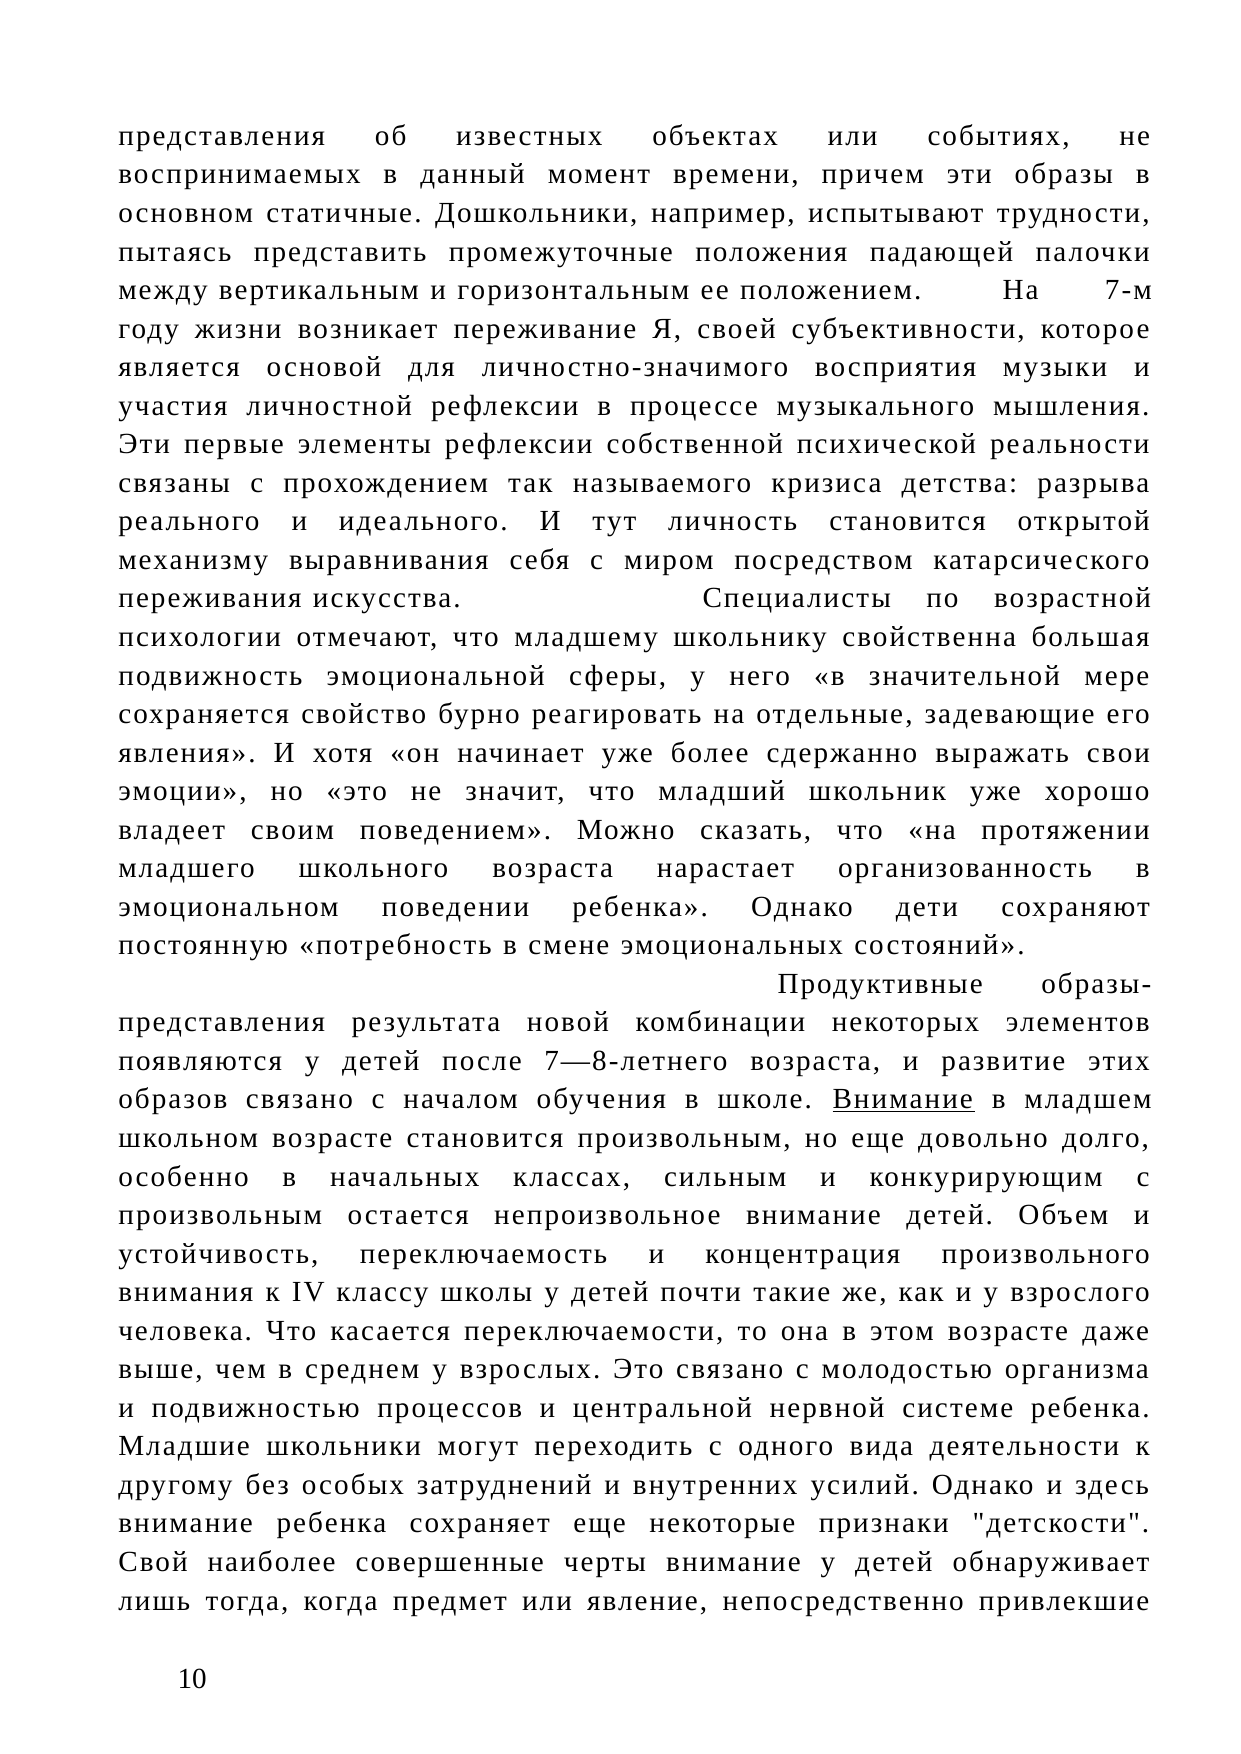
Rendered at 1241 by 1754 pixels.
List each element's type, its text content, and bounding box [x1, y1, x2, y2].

text представления об известных объектах или событиях, не воспринимаемых в данный момент времени, причем эти образы в основном статичные. Дошкольники, например, испытывают трудности, пытаясь представить промежуточные положения падающей палочки между вертикальным и горизонтальным ее положением. На 7-м году жизни возникает переживание Я, своей субъективности, которое является основой для личностно-значимого восприятия музыки и участия личностной рефлексии в процессе музыкального мышления. Эти первые элементы рефлексии собственной психической реальности связаны с прохождением так называемого кризиса детства: разрыва реального и идеального. И тут личность становится открытой механизму выравнивания себя с миром посредством катарсического переживания искусства. Специалисты по возрастной психологии отмечают, что младшему школьнику свойственна большая подвижность эмоциональной сферы, у него «в значительной мере сохраняется свойство бурно реагировать на отдельные, задевающие его явления». И хотя «он начинает уже более сдержанно выражать свои эмоции», но «это не значит, что младший школьник уже хорошо владеет своим поведением». Можно сказать, что «на протяжении младшего школьного возраста нарастает организованность в эмоциональном поведении ребенка». Однако дети сохраняют постоянную «потребность в смене эмоциональных состояний». Продуктивные образы-представления результата новой комбинации некоторых элементов появляются у детей после 7—8-летнего возраста, и развитие этих образов связано с началом обучения в школе. Внимание в младшем школьном возрасте становится произвольным, но еще довольно долго, особенно в начальных классах, сильным и конкурирующим с произвольным остается непроизвольное внимание детей. Объем и устойчивость, переключаемость и концентрация произвольного внимания к IV классу школы у детей почти такие же, как и у взрослого человека. Что касается переключаемости, то она в этом возрасте даже выше, чем в среднем у взрослых. Это связано с молодостью организма и подвижностью процессов и центральной нервной системе ребенка. Младшие школьники могут переходить с одного вида деятельности к другому без особых затруднений и внутренних усилий. Однако и здесь внимание ребенка сохраняет еще некоторые признаки "детскости". Свой наиболее совершенные черты внимание у детей обнаруживает лишь тогда, когда предмет или явление, непосредственно привлекшие [118, 118, 1152, 1616]
